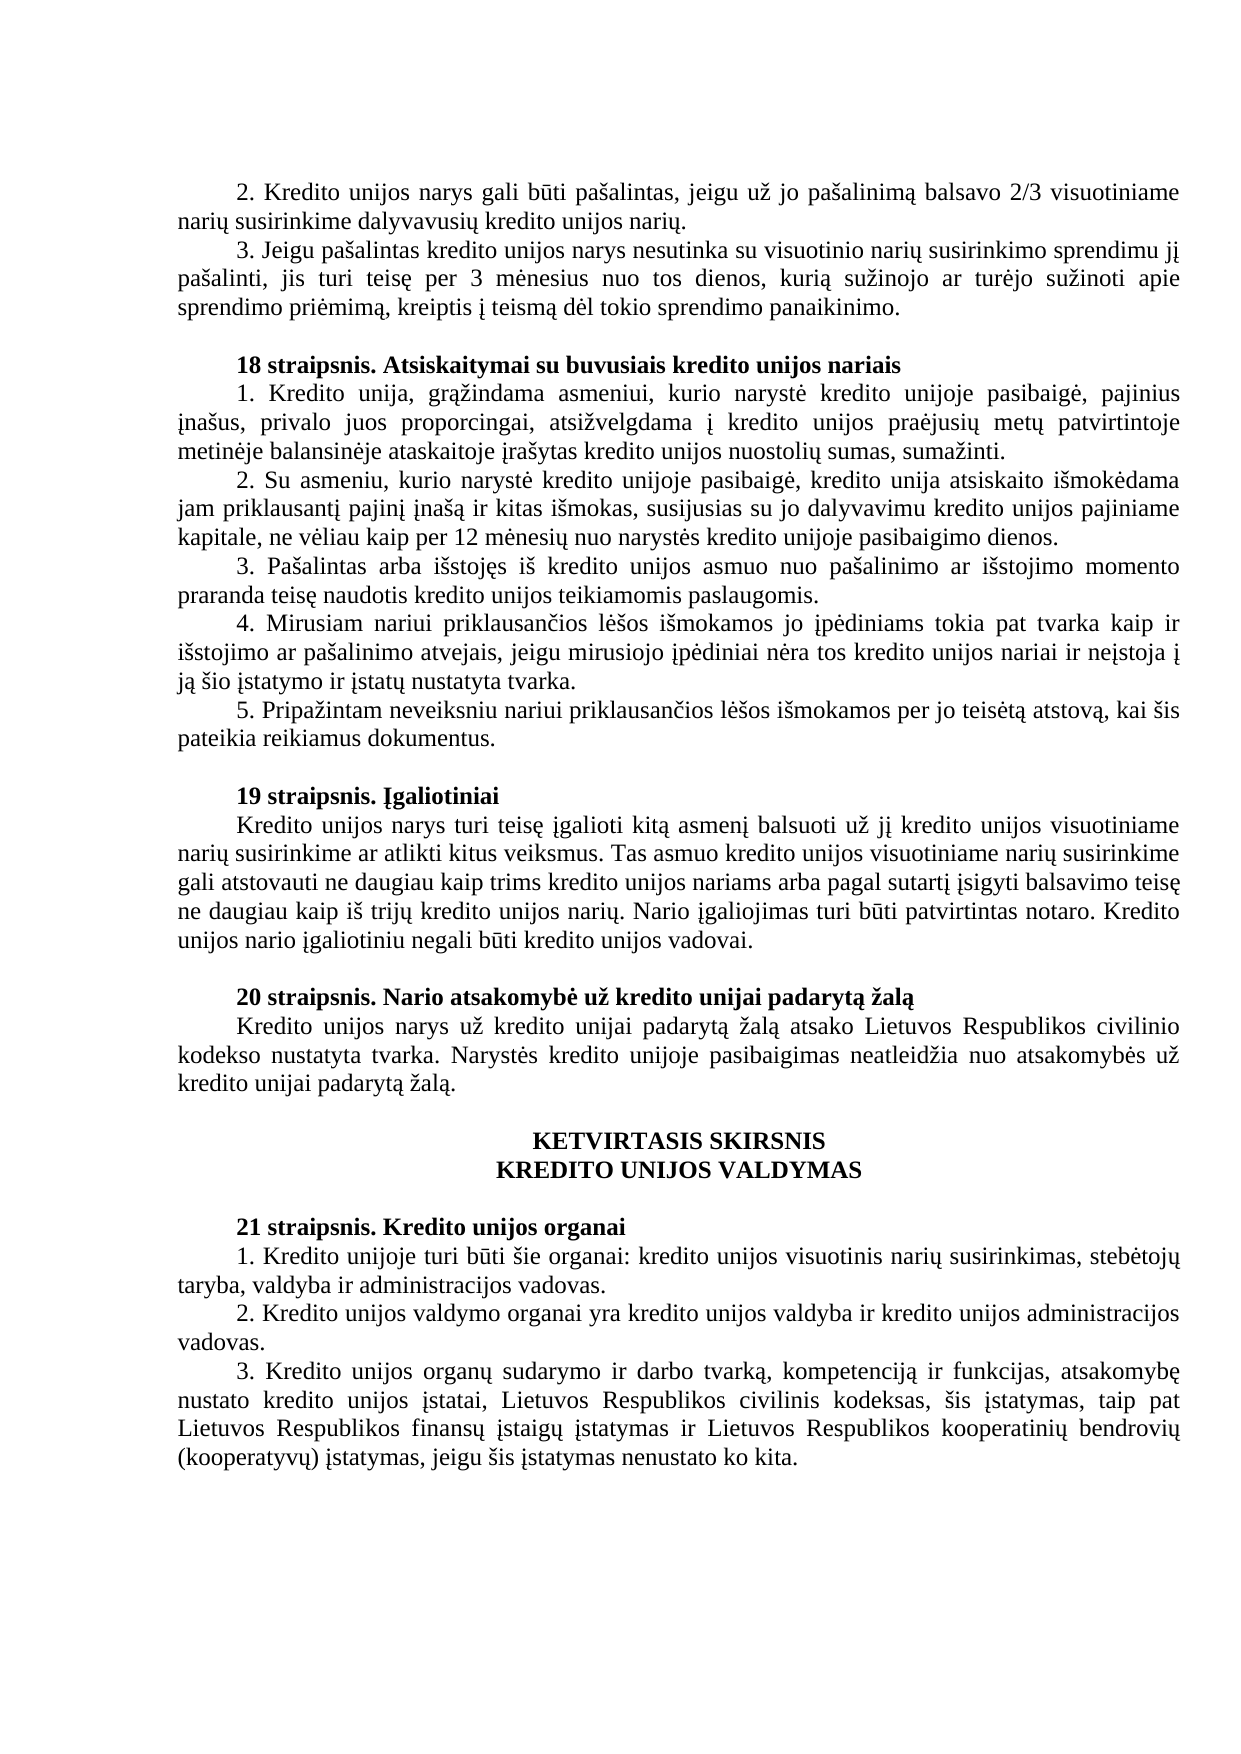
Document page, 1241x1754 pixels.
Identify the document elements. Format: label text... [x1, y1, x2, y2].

text 1. Kredito unija, grąžindama asmeniui, kurio narystė kredito unijoje pasibaigė, pajinius įnašus, privalo juos proporcingai, atsižvelgdama į kredito unijos praėjusių metų patvirtintoje metinėje balansinėje ataskaitoje įrašytas kredito unijos nuostolių sumas, sumažinti. [177, 378, 1181, 465]
text 19 straipsnis. Įgaliotiniai [177, 781, 1181, 810]
text 4. Mirusiam nariui priklausančios lėšos išmokamos jo įpėdiniams tokia pat tvarka kaip ir išstojimo ar pašalinimo atvejais, jeigu mirusiojo įpėdiniai nėra tos kredito unijos nariai ir neįstoja į ją šio įstatymo ir įstatų nustatyta tvarka. [177, 608, 1181, 695]
text 20 straipsnis. Nario atsakomybė už kredito unijai padarytą žalą [177, 982, 1181, 1011]
text Kredito unijos narys turi teisę įgalioti kitą asmenį balsuoti už jį kredito unijos visuotiniame narių susirinkime ar atlikti kitus veiksmus. Tas asmuo kredito unijos visuotiniame narių susirinkime gali atstovauti ne daugiau kaip trims kredito unijos nariams arba pagal sutartį įsigyti balsavimo teisę ne daugiau kaip iš trijų kredito unijos narių. Nario įgaliojimas turi būti patvirtintas notaro. Kredito unijos nario įgaliotiniu negali būti kredito unijos vadovai. [177, 810, 1181, 953]
text 2. Kredito unijos narys gali būti pašalintas, jeigu už jo pašalinimą balsavo 2/3 visuotiniame narių susirinkime dalyvavusių kredito unijos narių. [177, 177, 1181, 235]
text Kredito unijos narys už kredito unijai padarytą žalą atsako Lietuvos Respublikos civilinio kodekso nustatyta tvarka. Narystės kredito unijoje pasibaigimas neatleidžia nuo atsakomybės už kredito unijai padarytą žalą. [177, 1011, 1181, 1097]
text 2. Su asmeniu, kurio narystė kredito unijoje pasibaigė, kredito unija atsiskaito išmokėdama jam priklausantį pajinį įnašą ir kitas išmokas, susijusias su jo dalyvavimu kredito unijos pajiniame kapitale, ne vėliau kaip per 12 mėnesių nuo narystės kredito unijoje pasibaigimo dienos. [177, 465, 1181, 551]
text 5. Pripažintam neveiksniu nariui priklausančios lėšos išmokamos per jo teisėtą atstovą, kai šis pateikia reikiamus dokumentus. [177, 695, 1181, 752]
text 2. Kredito unijos valdymo organai yra kredito unijos valdyba ir kredito unijos administracijos vadovas. [177, 1298, 1181, 1356]
text 21 straipsnis. Kredito unijos organai [177, 1212, 1181, 1241]
text KETVIRTASIS SKIRSNIS [177, 1126, 1181, 1155]
text 18 straipsnis. Atsiskaitymai su buvusiais kredito unijos nariais [177, 350, 1181, 378]
text 3. Kredito unijos organų sudarymo ir darbo tvarką, kompetenciją ir funkcijas, atsakomybę nustato kredito unijos įstatai, Lietuvos Respublikos civilinis kodeksas, šis įstatymas, taip pat Lietuvos Respublikos finansų įstaigų įstatymas ir Lietuvos Respublikos kooperatinių bendrovių (kooperatyvų) įstatymas, jeigu šis įstatymas nenustato ko kita. [177, 1356, 1181, 1471]
text 1. Kredito unijoje turi būti šie organai: kredito unijos visuotinis narių susirinkimas, stebėtojų taryba, valdyba ir administracijos vadovas. [177, 1241, 1181, 1298]
text 3. Pašalintas arba išstojęs iš kredito unijos asmuo nuo pašalinimo ar išstojimo momento praranda teisę naudotis kredito unijos teikiamomis paslaugomis. [177, 551, 1181, 608]
text KREDITO UNIJOS VALDYMAS [177, 1155, 1181, 1183]
text 3. Jeigu pašalintas kredito unijos narys nesutinka su visuotinio narių susirinkimo sprendimu jį pašalinti, jis turi teisę per 3 mėnesius nuo tos dienos, kurią sužinojo ar turėjo sužinoti apie sprendimo priėmimą, kreiptis į teismą dėl tokio sprendimo panaikinimo. [177, 235, 1181, 321]
